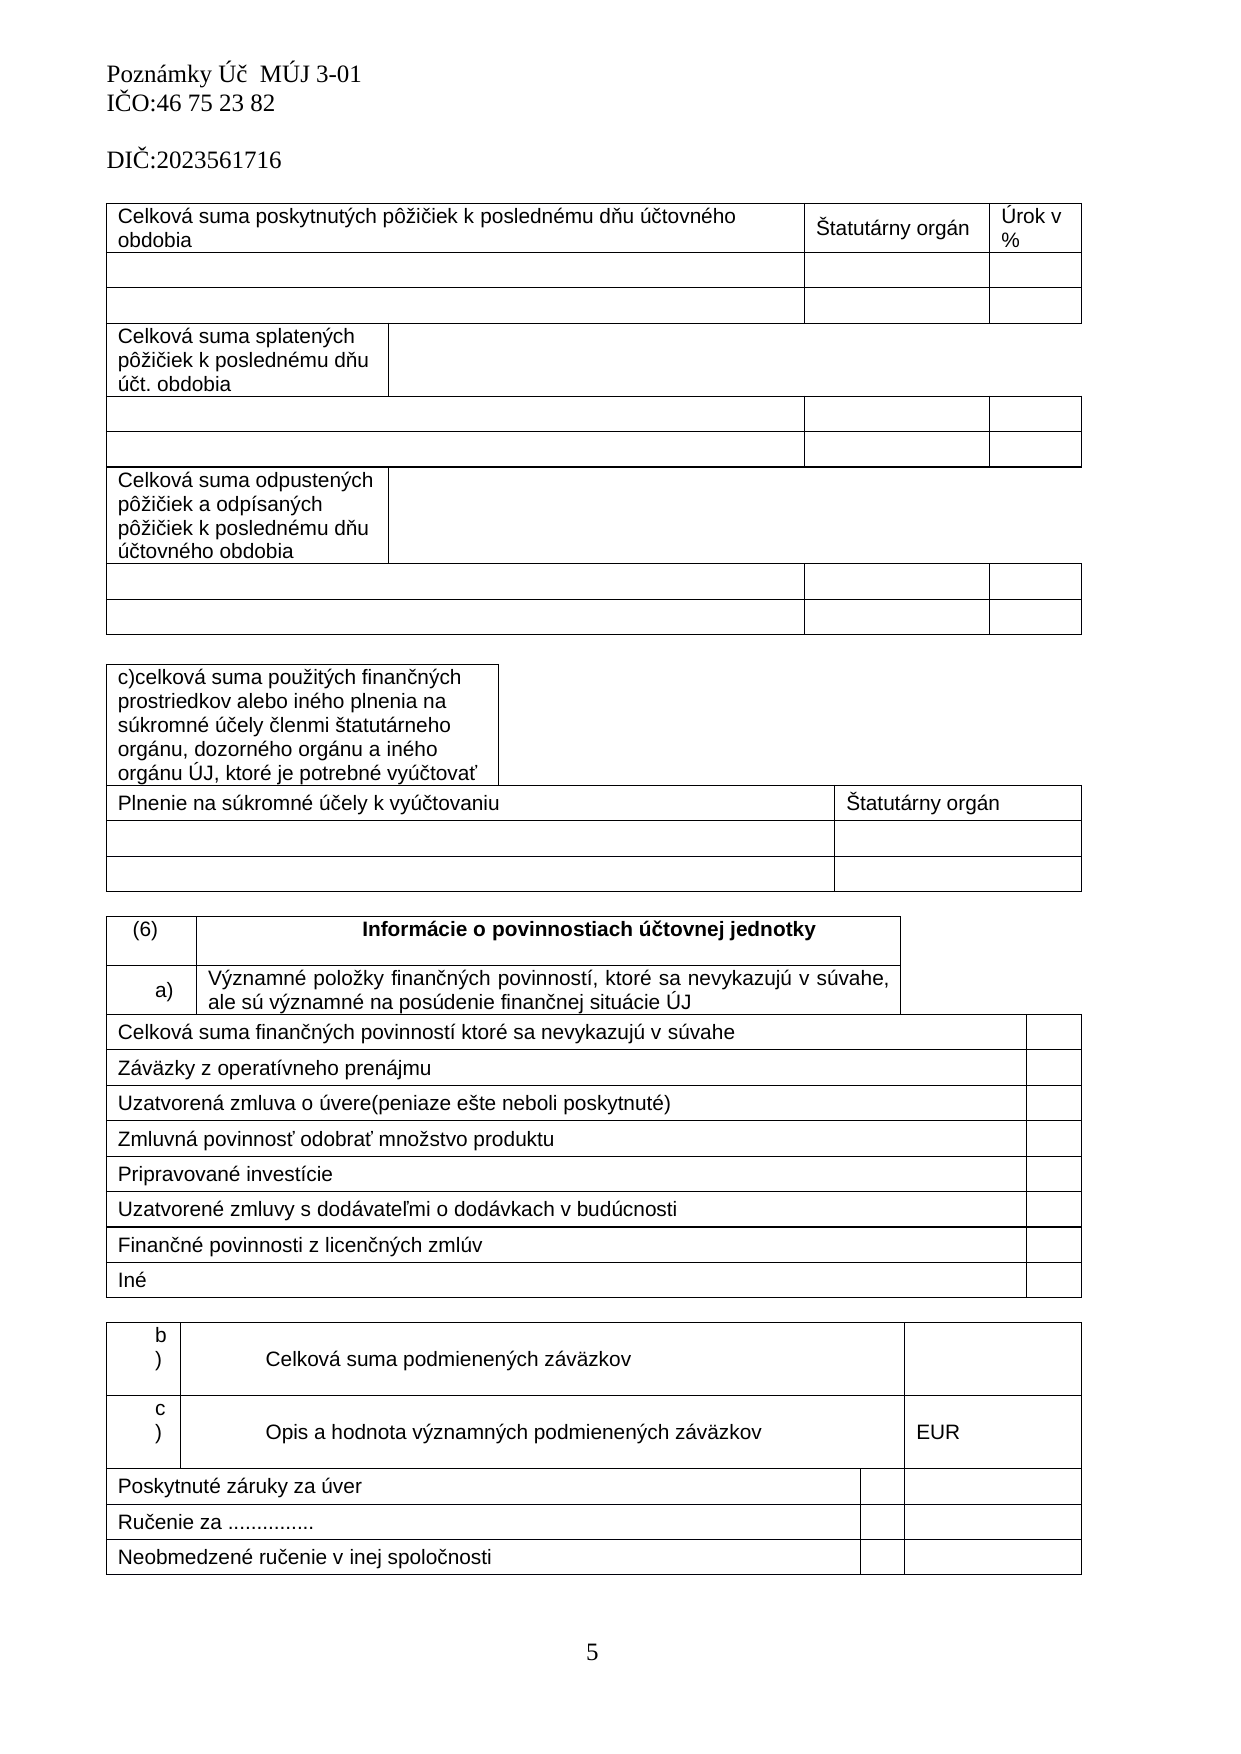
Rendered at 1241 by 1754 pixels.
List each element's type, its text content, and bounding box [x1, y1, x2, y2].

table_cell [107, 253, 804, 287]
table_cell [835, 821, 1081, 856]
table_cell [861, 1469, 904, 1503]
table_cell Celková suma finančných povinností ktoré sa nevykazujú v súvahe [107, 1015, 1026, 1049]
table_cell Významné položky finančných povinností, ktoré sa nevykazujú v súvahe, ale sú významné na posúdenie finančnej situácie ÚJ [197, 966, 900, 1014]
table_cell Uzatvorené zmluvy s dodávateľmi o dodávkach v budúcnosti [107, 1192, 1026, 1226]
table_cell Celková suma odpustených pôžičiek a odpísaných pôžičiek k poslednému dňu účtovného obdobia [107, 468, 388, 563]
table_header Informácie o povinnostiach účtovnej jednotky [197, 917, 900, 965]
table_cell [107, 564, 804, 599]
table_cell [905, 1469, 1081, 1503]
table_header c)celková suma použitých finančných prostriedkov alebo iného plnenia na súkromné účely členmi štatutárneho orgánu, dozorného orgánu a iného orgánu ÚJ, ktoré je potrebné vyúčtovať [107, 665, 498, 785]
table_cell [1027, 1015, 1081, 1049]
table_cell Štatutárny orgán [805, 204, 989, 252]
table_header Celková suma podmienených záväzkov [181, 1323, 904, 1395]
table_cell [990, 564, 1081, 599]
table_cell Pripravované investície [107, 1157, 1026, 1191]
table_cell [1027, 1192, 1081, 1226]
table_cell [1027, 1121, 1081, 1156]
table_cell [990, 253, 1081, 287]
table_cell [990, 397, 1081, 431]
table_cell [1027, 1157, 1081, 1191]
table_cell Celková suma poskytnutých pôžičiek k poslednému dňu účtovného obdobia [107, 204, 804, 252]
table_cell [107, 432, 804, 466]
table_cell Záväzky z operatívneho prenájmu [107, 1050, 1026, 1085]
table_cell [107, 1396, 180, 1468]
table_cell Celková suma splatených pôžičiek k poslednému dňu účt. obdobia [107, 324, 388, 396]
table_cell [1027, 1228, 1081, 1262]
table_cell [1027, 1050, 1081, 1085]
table_header [905, 1323, 1081, 1395]
table_cell [905, 1540, 1081, 1574]
table_cell Neobmedzené ručenie v inej spoločnosti [107, 1540, 860, 1574]
table_cell Poskytnuté záruky za úver [107, 1469, 860, 1503]
table_cell [805, 600, 989, 634]
table_cell [805, 288, 989, 323]
table_cell [805, 432, 989, 466]
table_cell [107, 600, 804, 634]
table_cell [107, 857, 834, 891]
table_cell [990, 432, 1081, 466]
table_cell Iné [107, 1263, 1026, 1297]
table_header [107, 917, 196, 965]
table_cell [1027, 1086, 1081, 1120]
table_cell Opis a hodnota významných podmienených záväzkov [181, 1396, 904, 1468]
table_cell Úrok v % [990, 204, 1081, 252]
table_header [107, 1323, 180, 1395]
table_cell [805, 253, 989, 287]
table_cell Uzatvorená zmluva o úvere(peniaze ešte neboli poskytnuté) [107, 1086, 1026, 1120]
table_cell [107, 966, 196, 1014]
table_cell [861, 1540, 904, 1574]
table_cell [905, 1505, 1081, 1539]
table_cell [990, 600, 1081, 634]
table_cell Finančné povinnosti z licenčných zmlúv [107, 1228, 1026, 1262]
table_cell [835, 857, 1081, 891]
table_cell Plnenie na súkromné účely k vyúčtovaniu [107, 786, 834, 820]
table_cell [107, 288, 804, 323]
table_cell [805, 397, 989, 431]
table_cell Ručenie za ............... [107, 1505, 860, 1539]
table_cell [1027, 1263, 1081, 1297]
table_cell [107, 397, 804, 431]
table_cell Štatutárny orgán [835, 786, 1081, 820]
table_cell [861, 1505, 904, 1539]
table_cell [990, 288, 1081, 323]
table_cell Zmluvná povinnosť odobrať množstvo produktu [107, 1121, 1026, 1156]
table_cell EUR [905, 1396, 1081, 1468]
table_cell [107, 821, 834, 856]
table_cell [805, 564, 989, 599]
